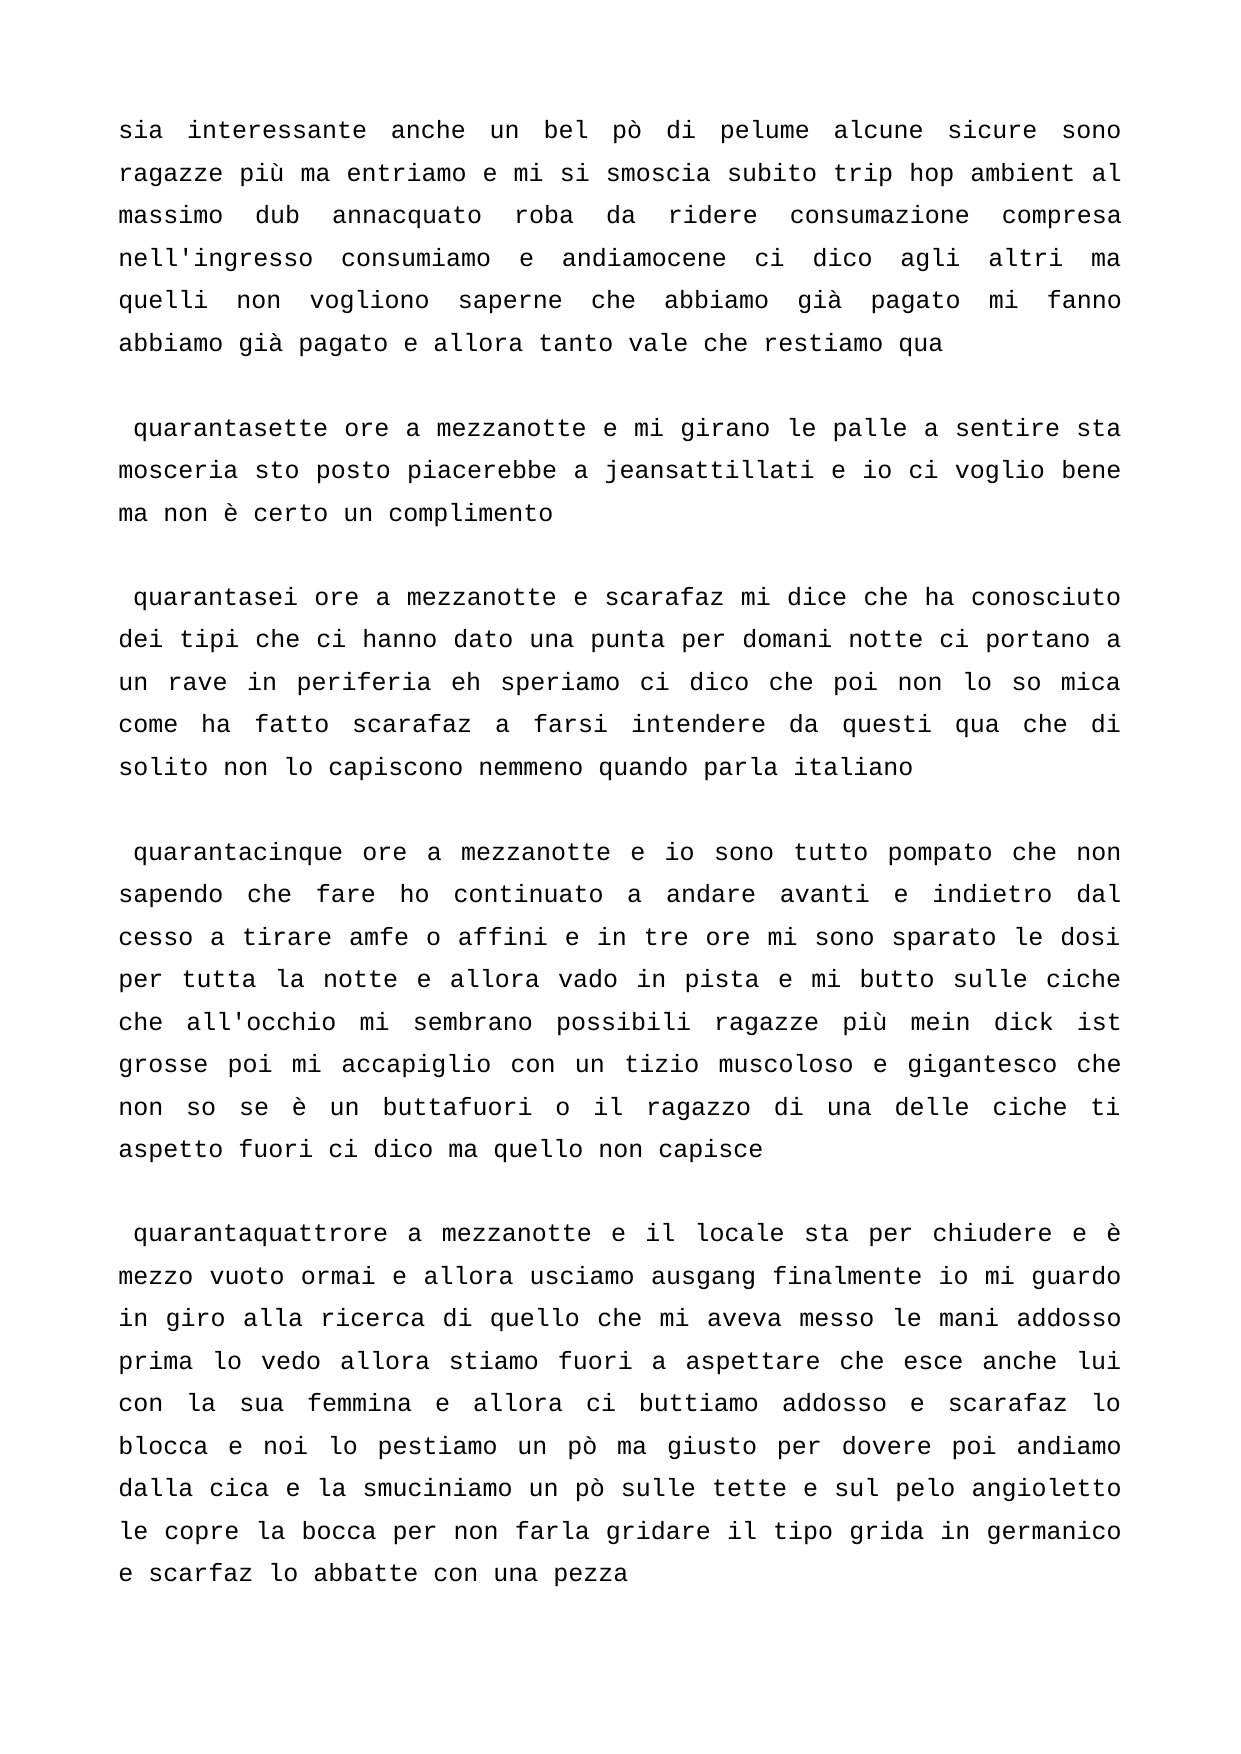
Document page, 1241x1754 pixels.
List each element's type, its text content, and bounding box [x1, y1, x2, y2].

text quarantaquattrore a mezzanotte e il locale sta per chiudere e è mezzo vuoto ormai e allora usciamo ausgang finalmente io mi guardo in giro alla ricerca di quello che mi aveva messo le mani addosso prima lo vedo allora stiamo fuori a aspettare che esce anche lui con la sua femmina e allora ci buttiamo addosso e scarafaz lo blocca e noi lo pestiamo un pò ma giusto per dovere poi andiamo dalla cica e la smuciniamo un pò sulle tette e sul pelo angioletto le copre la bocca per non farla gridare il tipo grida in germanico e scarfaz lo abbatte con una pezza [118, 1221, 1122, 1589]
text quarantacinque ore a mezzanotte e io sono tutto pompato che non sapendo che fare ho continuato a andare avanti e indietro dal cesso a tirare amfe o affini e in tre ore mi sono sparato le dosi per tutta la notte e allora vado in pista e mi butto sulle ciche che all'occhio mi sembrano possibili ragazze più mein dick ist grosse poi mi accapiglio con un tizio muscoloso e gigantesco che non so se è un buttafuori o il ragazzo di una delle ciche ti aspetto fuori ci dico ma quello non capisce [118, 839, 1122, 1165]
text quarantasei ore a mezzanotte e scarafaz mi dice che ha conosciuto dei tipi che ci hanno dato una punta per domani notte ci portano a un rave in periferia eh speriamo ci dico che poi non lo so mica come ha fatto scarafaz a farsi intendere da questi qua che di solito non lo capiscono nemmeno quando parla italiano [118, 584, 1122, 783]
text sia interessante anche un bel pò di pelume alcune sicure sono ragazze più ma entriamo e mi si smoscia subito trip hop ambient al massimo dub annacquato roba da ridere consumazione compresa nell'ingresso consumiamo e andiamocene ci dico agli altri ma quelli non vogliono saperne che abbiamo già pagato mi fanno abbiamo già pagato e allora tanto vale che restiamo qua [118, 118, 1122, 359]
text quarantasette ore a mezzanotte e mi girano le palle a sentire sta mosceria sto posto piacerebbe a jeansattillati e io ci voglio bene ma non è certo un complimento [118, 415, 1122, 528]
